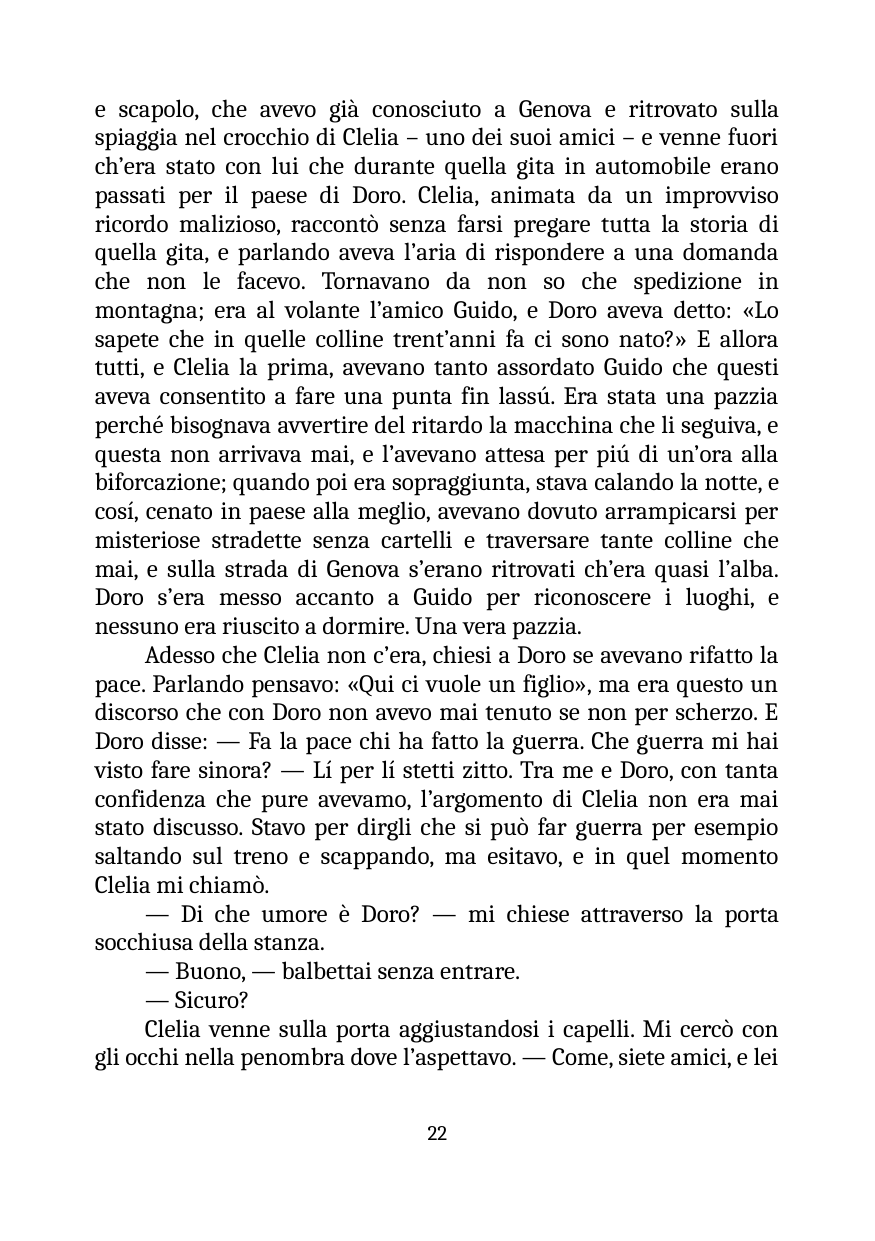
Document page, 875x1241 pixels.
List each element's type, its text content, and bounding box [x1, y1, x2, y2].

text — Di che umore è Doro? — mi chiese attraverso la porta socchiusa della stanza. [94, 899, 779, 957]
text — Sicuro? [94, 986, 779, 1014]
text e scapolo, che avevo già conosciuto a Genova e ritrovato sulla spiaggia nel crocchio di Clelia – uno dei suoi amici – e venne fuori ch’era stato con lui che durante quella gita in automobile erano passati per il paese di Doro. Clelia, animata da un improvviso ricordo malizioso, raccontò senza farsi pregare tutta la storia di quella gita, e parlando aveva l’aria di rispondere a una domanda che non le facevo. Tornavano da non so che spedizione in montagna; era al volante l’amico Guido, e Doro aveva detto: «Lo sapete che in quelle colline trent’anni fa ci sono nato?» E allora tutti, e Clelia la prima, avevano tanto assordato Guido che questi aveva consentito a fare una punta fin lassú. Era stata una pazzia perché bisognava avvertire del ritardo la macchina che li seguiva, e questa non arrivava mai, e l’avevano attesa per piú di un’ora alla biforcazione; quando poi era sopraggiunta, stava calando la notte, e cosí, cenato in paese alla meglio, avevano dovuto arrampicarsi per misteriose stradette senza cartelli e traversare tante colline che mai, e sulla strada di Genova s’erano ritrovati ch’era quasi l’alba. Doro s’era messo accanto a Guido per riconoscere i luoghi, e nessuno era riuscito a dormire. Una vera pazzia. [94, 94, 779, 641]
text Clelia venne sulla porta aggiustandosi i capelli. Mi cercò con gli occhi nella penombra dove l’aspettavo. — Come, siete amici, e lei [94, 1014, 779, 1072]
text Adesso che Clelia non c’era, chiesi a Doro se avevano rifatto la pace. Parlando pensavo: «Qui ci vuole un figlio», ma era questo un discorso che con Doro non avevo mai tenuto se non per scherzo. E Doro disse: — Fa la pace chi ha fatto la guerra. Che guerra mi hai visto fare sinora? — Lí per lí stetti zitto. Tra me e Doro, con tanta confidenza che pure avevamo, l’argomento di Clelia non era mai stato discusso. Stavo per dirgli che si può far guerra per esempio saltando sul treno e scappando, ma esitavo, e in quel momento Clelia mi chiamò. [94, 641, 779, 899]
text — Buono, — balbettai senza entrare. [94, 957, 779, 986]
